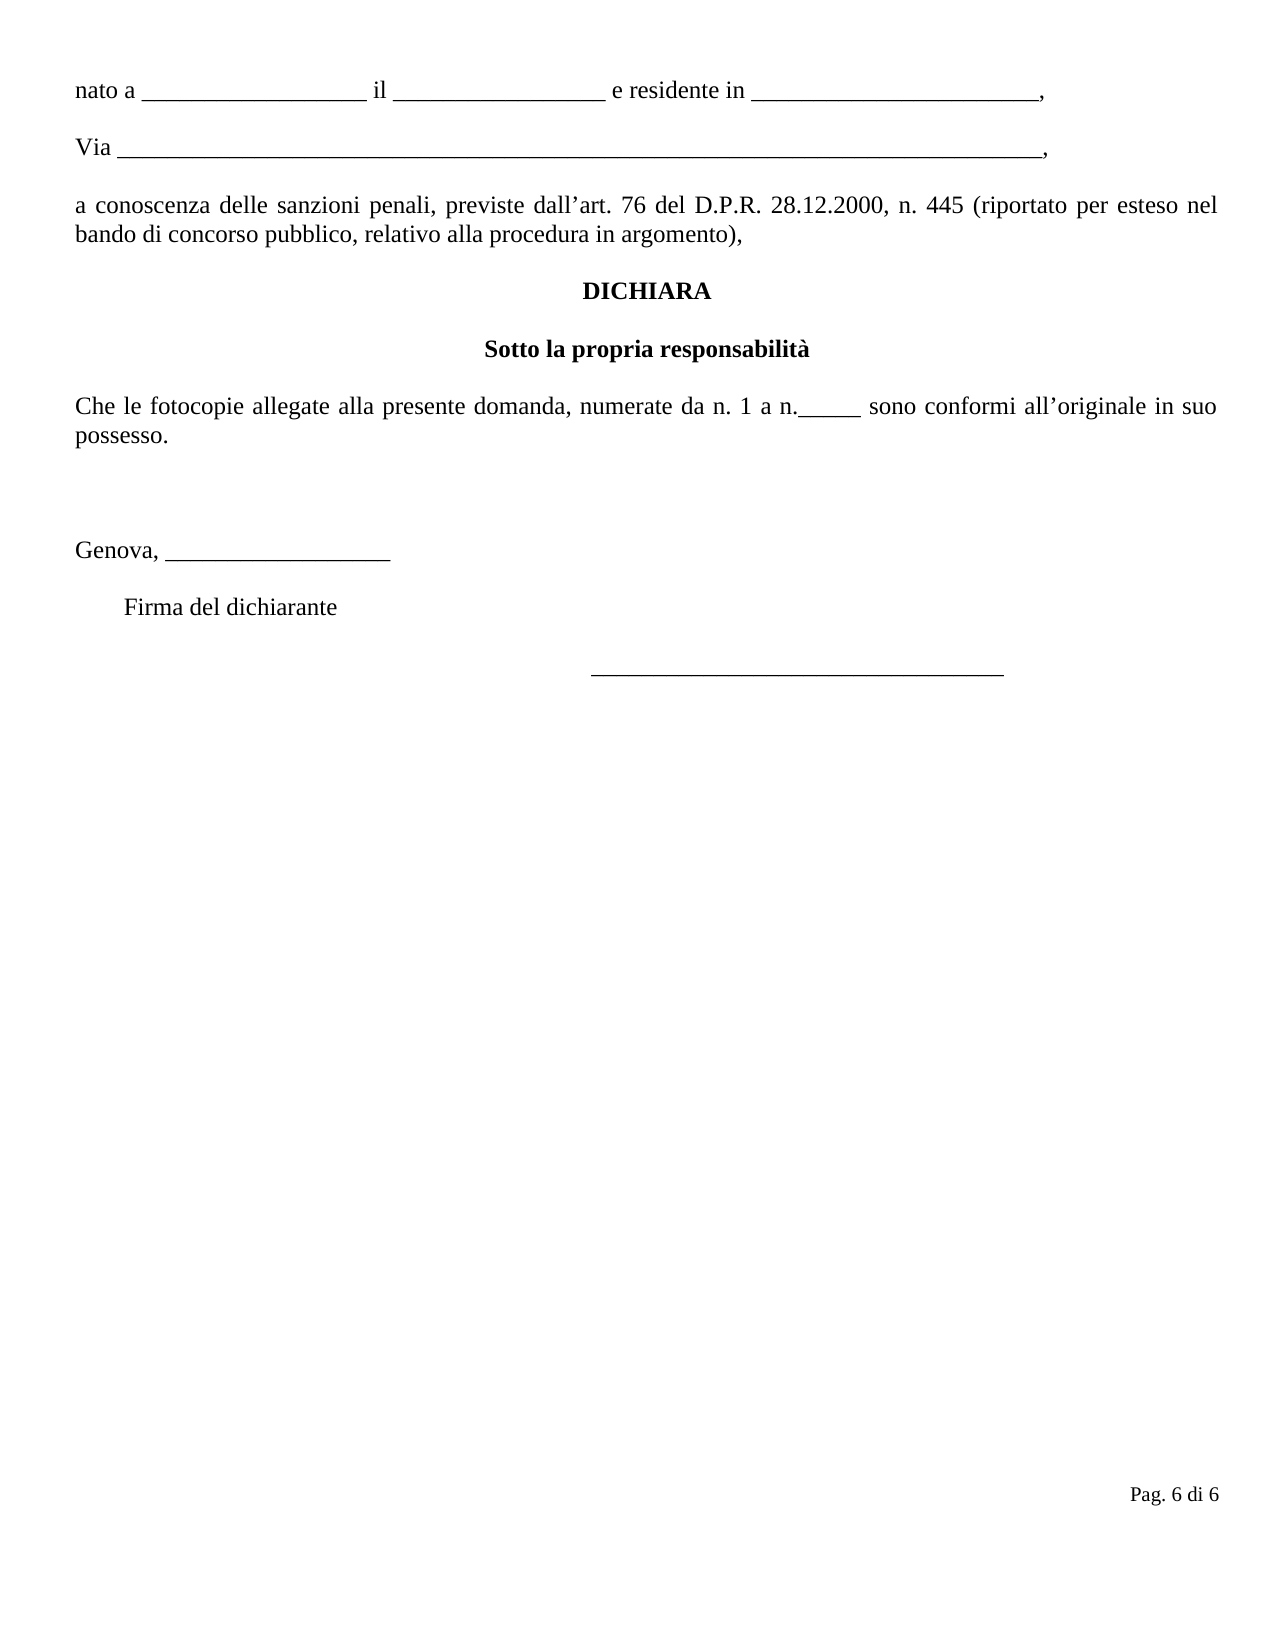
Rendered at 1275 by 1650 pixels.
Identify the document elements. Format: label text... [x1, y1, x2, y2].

text Che le fotocopie allegate alla presente domanda, numerate da n. 1 a n._____ sono conformi all’originale in suo possesso. [75, 391, 1219, 449]
text nato a __________________ il _________________ e residente in _______________________, [75, 75, 1219, 104]
subtitle Firma del dichiarante [75, 592, 1219, 621]
text _________________________________ [75, 621, 1219, 679]
text Via __________________________________________________________________________, [75, 132, 1219, 161]
text a conoscenza delle sanzioni penali, previste dall’art. 76 del D.P.R. 28.12.2000, n. 445 (riportato per esteso nel bando di concorso pubblico, relativo alla procedura in argomento), [75, 190, 1219, 247]
subtitle DICHIARA [75, 276, 1219, 305]
text Genova, __________________ [75, 535, 1219, 564]
text Sotto la propria responsabilità [75, 334, 1219, 362]
